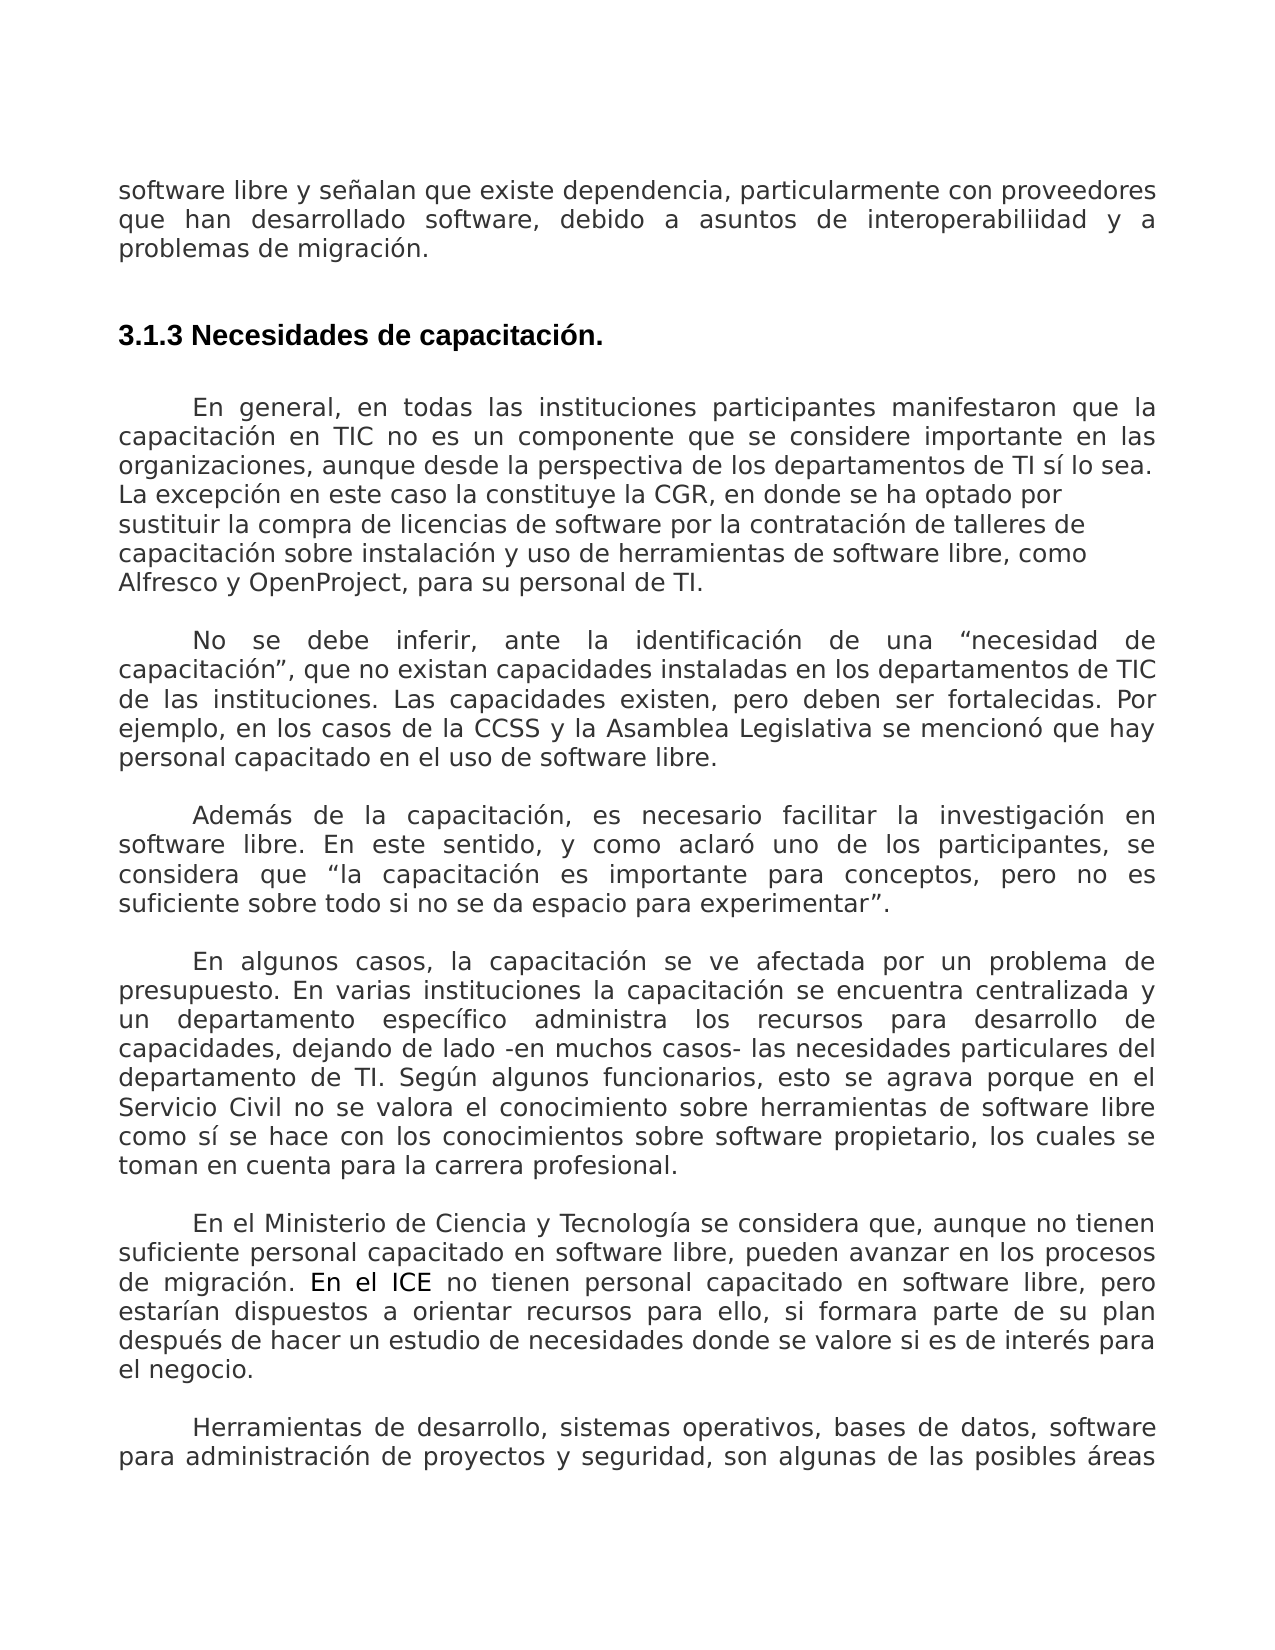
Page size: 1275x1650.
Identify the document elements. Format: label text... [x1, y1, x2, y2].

text software libre y señalan que existe dependencia, particularmente con proveedores que han desarrollado software, debido a asuntos de interoperabiliidad y a problemas de migración. [118, 176, 1157, 264]
text La excepción en este caso la constituye la CGR, en donde se ha optado por sustituir la compra de licencias de software por la contratación de talleres de capacitación sobre instalación y uso de herramientas de software libre, como Alfresco y OpenProject, para su personal de TI. [118, 481, 1157, 597]
text En general, en todas las instituciones participantes manifestaron que la capacitación en TIC no es un componente que se considere importante en las organizaciones, aunque desde la perspectiva de los departamentos de TI sí lo sea. [118, 393, 1157, 481]
text Además de la capacitación, es necesario facilitar la investigación en software libre. En este sentido, y como aclaró uno de los participantes, se considera que “la capacitación es importante para conceptos, pero no es suficiente sobre todo si no se da espacio para experimentar”. [118, 802, 1157, 918]
text Herramientas de desarrollo, sistemas operativos, bases de datos, software para administración de proyectos y seguridad, son algunas de las posibles áreas [118, 1413, 1157, 1472]
text En el Ministerio de Ciencia y Tecnología se considera que, aunque no tienen suficiente personal capacitado en software libre, pueden avanzar en los procesos de migración. En el ICE no tienen personal capacitado en software libre, pero estarían dispuestos a orientar recursos para ello, si formara parte de su plan después de hacer un estudio de necesidades donde se valore si es de interés para el negocio. [118, 1209, 1157, 1384]
text En algunos casos, la capacitación se ve afectada por un problema de presupuesto. En varias instituciones la capacitación se encuentra centralizada y un departamento específico administra los recursos para desarrollo de capacidades, dejando de lado -en muchos casos- las necesidades particulares del departamento de TI. Según algunos funcionarios, esto se agrava porque en el Servicio Civil no se valora el conocimiento sobre herramientas de software libre como sí se hace con los conocimientos sobre software propietario, los cuales se toman en cuenta para la carrera profesional. [118, 947, 1157, 1180]
subtitle 3.1.3 Necesidades de capacitación. [118, 318, 1157, 352]
text No se debe inferir, ante la identificación de una “necesidad de capacitación”, que no existan capacidades instaladas en los departamentos de TIC de las instituciones. Las capacidades existen, pero deben ser fortalecidas. Por ejemplo, en los casos de la CCSS y la Asamblea Legislativa se mencionó que hay personal capacitado en el uso de software libre. [118, 627, 1157, 772]
